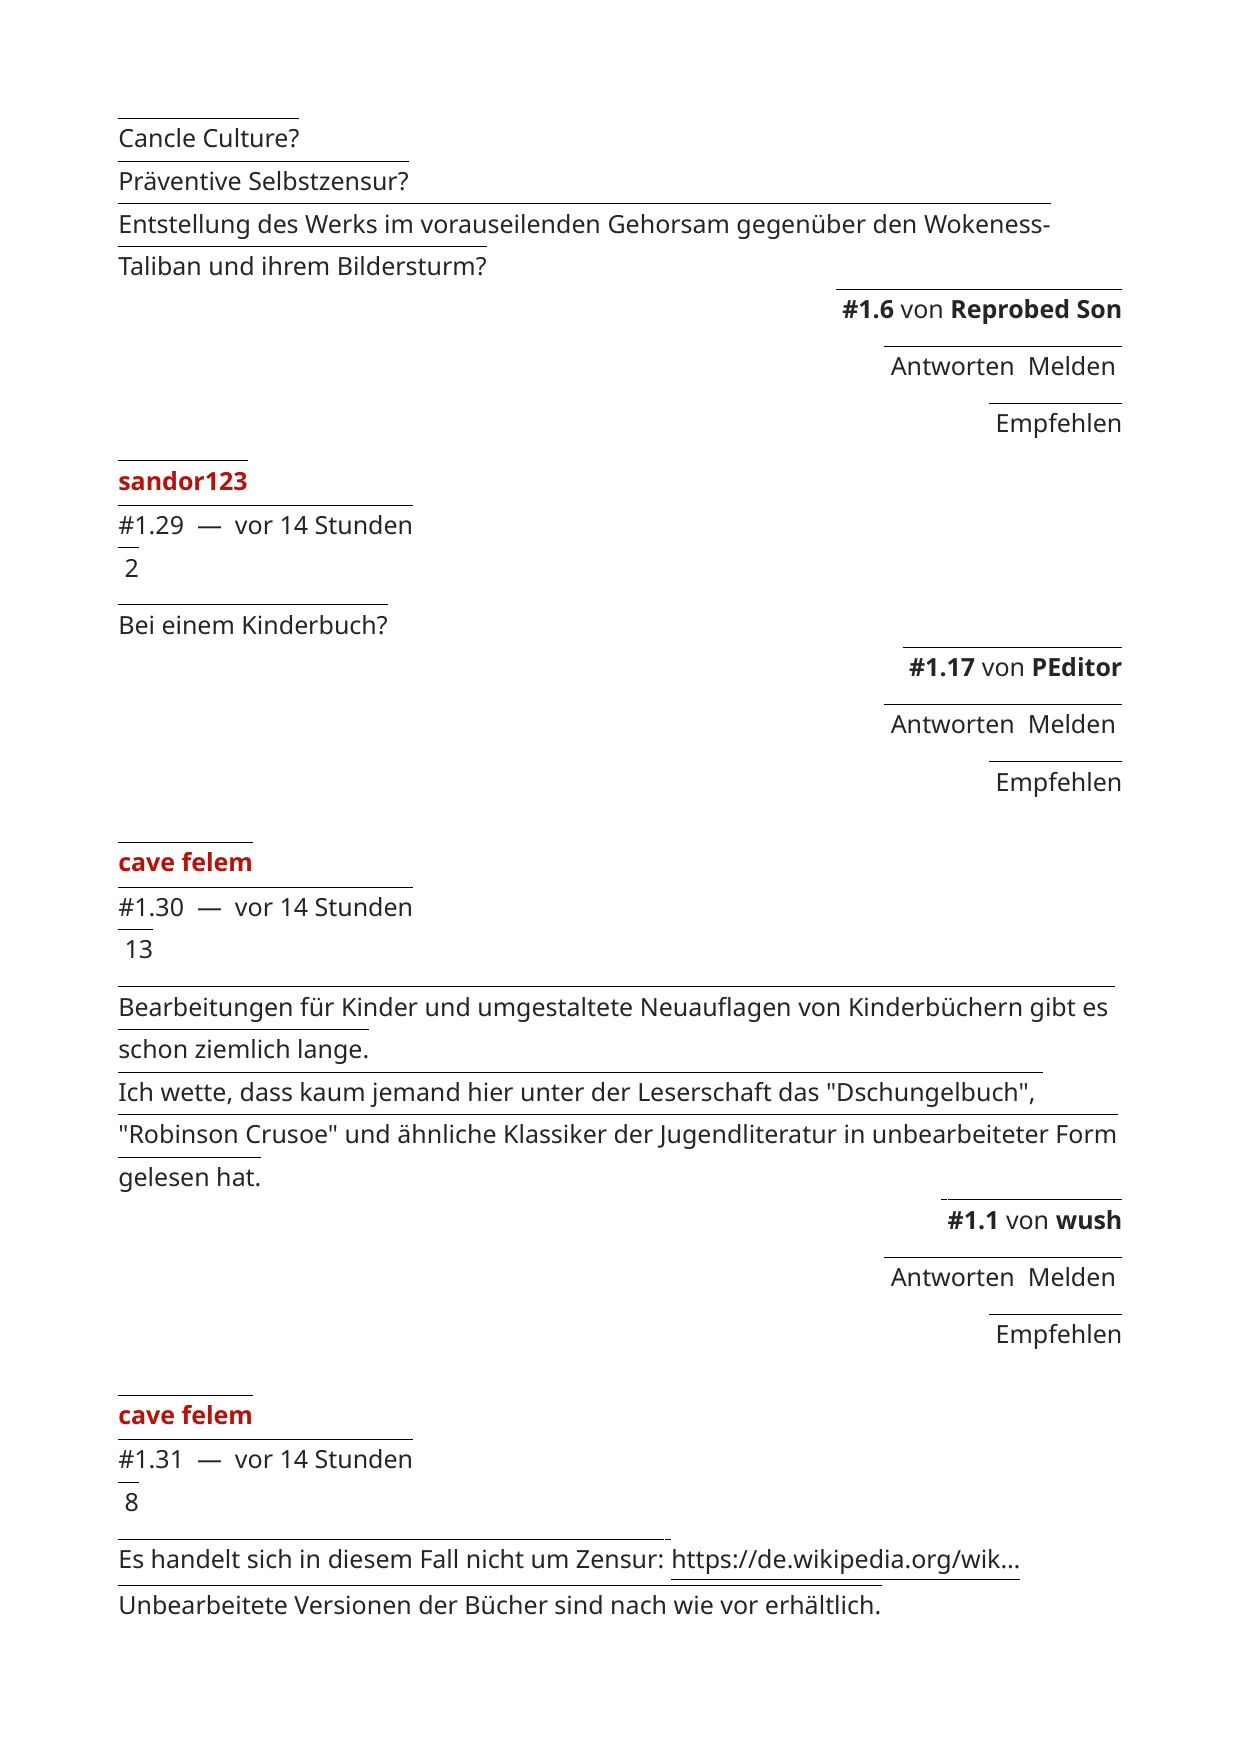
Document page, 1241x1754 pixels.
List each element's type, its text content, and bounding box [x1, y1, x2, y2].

text #1.30 — vor 14 Stunden [118, 887, 1122, 924]
text Empfehlen [118, 761, 1122, 798]
text Empfehlen [118, 403, 1122, 440]
text Unbearbeitete Versionen der Bücher sind nach wie vor erhältlich. [118, 1585, 1122, 1622]
subtitle sandor123 [118, 460, 1122, 497]
text Es handelt sich in diesem Fall nicht um Zensur: https://de.wikipedia.org/wik… [118, 1539, 1122, 1579]
text Antworten Melden [118, 346, 1122, 383]
text Bei einem Kinderbuch? [118, 604, 1122, 641]
text 8 [118, 1482, 1122, 1519]
text Entstellung des Werks im vorauseilenden Gehorsam gegenüber den Wokeness-Taliban und ihrem Bildersturm? [118, 203, 1122, 283]
text #1.1 von wush [118, 1199, 1122, 1236]
text Empfehlen [118, 1314, 1122, 1351]
text #1.17 von PEditor [118, 647, 1122, 684]
text Antworten Melden [118, 704, 1122, 741]
text 2 [118, 547, 1122, 584]
subtitle cave felem [118, 1394, 1122, 1432]
text Ich wette, dass kaum jemand hier unter der Leserschaft das "Dschungelbuch", "Robinson Crusoe" und ähnliche Klassiker der Jugendliteratur in unbearbeiteter Form gelesen hat. [118, 1072, 1122, 1194]
text Präventive Selbstzensur? [118, 161, 1122, 198]
text #1.31 — vor 14 Stunden [118, 1439, 1122, 1476]
text Cancle Culture? [118, 118, 1122, 155]
text 13 [118, 929, 1122, 966]
subtitle cave felem [118, 842, 1122, 879]
text #1.6 von Reprobed Son [118, 288, 1122, 326]
text #1.29 — vor 14 Stunden [118, 504, 1122, 542]
text Antworten Melden [118, 1257, 1122, 1294]
text Bearbeitungen für Kinder und umgestaltete Neuauflagen von Kinderbüchern gibt es schon ziemlich lange. [118, 986, 1122, 1066]
